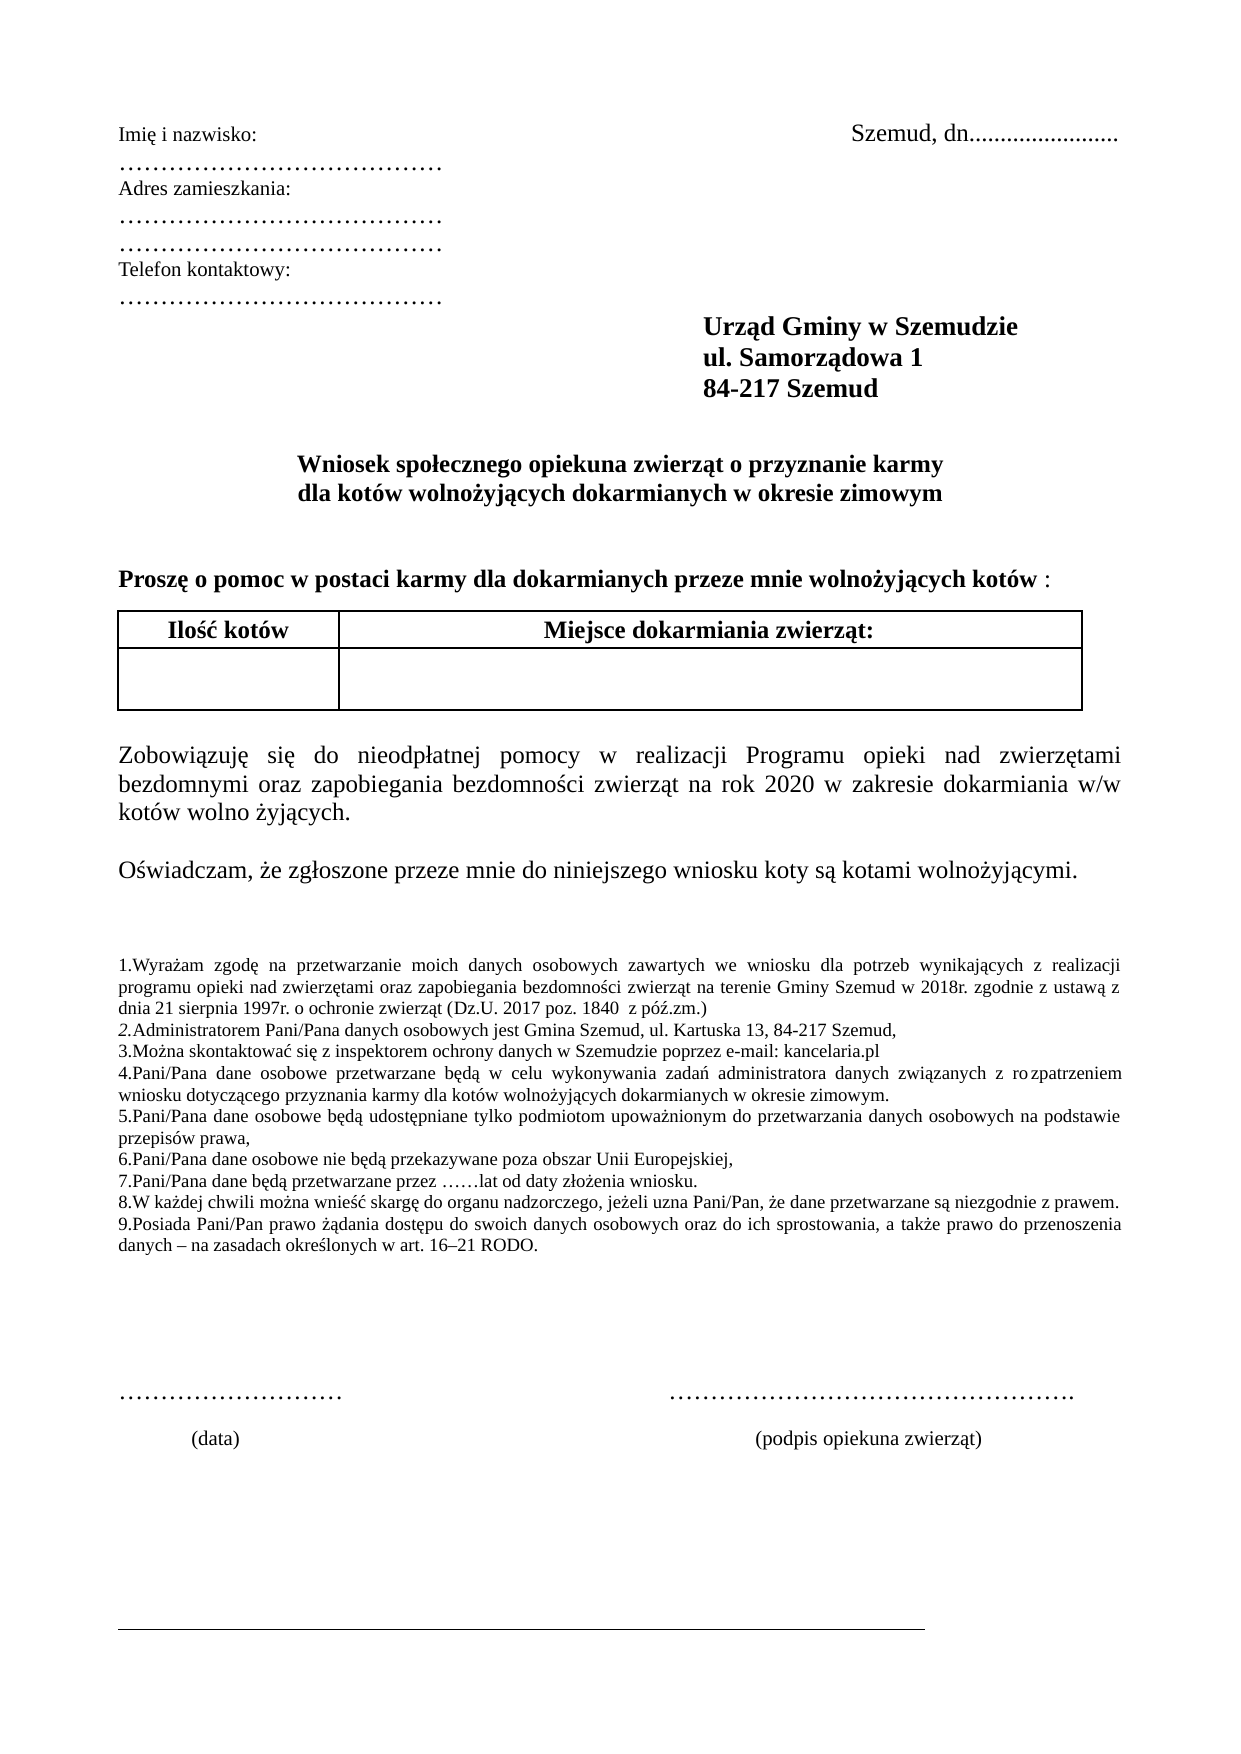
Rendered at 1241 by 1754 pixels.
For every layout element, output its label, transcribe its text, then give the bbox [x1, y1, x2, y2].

text Imię i nazwisko: Szemud, dn........................ [118, 118, 1122, 147]
table_cell [119, 649, 338, 709]
text ……………………… …………………………………………. [118, 1376, 1122, 1405]
text 2.Administratorem Pani/Pana danych osobowych jest Gmina Szemud, ul. Kartuska 13, 84-217 Szemud, [118, 1019, 1122, 1040]
text Oświadczam, że zgłoszone przeze mnie do niniejszego wniosku koty są kotami wolnożyjącymi. [118, 855, 1122, 884]
text ………………………………… [118, 228, 1122, 257]
text Telefon kontaktowy: [118, 257, 1122, 281]
text Urząd Gminy w Szemudzie [703, 310, 1122, 341]
text ………………………………… [118, 147, 1122, 176]
text Adres zamieszkania: [118, 176, 1122, 200]
table_cell [340, 649, 1081, 709]
text 3.Można skontaktować się z inspektorem ochrony danych w Szemudzie poprzez e-mail: kancelaria.pl [118, 1040, 1122, 1062]
text Wniosek społecznego opiekuna zwierząt o przyznanie karmy dla kotów wolnożyjących dokarmianych w okresie zimowym [118, 449, 1122, 506]
table_header Miejsce dokarmiania zwierząt: [340, 612, 1081, 647]
text 9.Posiada Pani/Pan prawo żądania dostępu do swoich danych osobowych oraz do ich sprostowania, a także prawo do przenoszenia danych – na zasadach określonych w art. 16–21 RODO. [118, 1213, 1122, 1256]
text 84-217 Szemud [703, 372, 1122, 403]
text ………………………………… [118, 200, 1122, 228]
text 4.Pani/Pana dane osobowe przetwarzane będą w celu wykonywania zadań administratora danych związanych z rozpatrzeniem wniosku dotyczącego przyznania karmy dla kotów wolnożyjących dokarmianych w okresie zimowym. [118, 1062, 1122, 1105]
text 6.Pani/Pana dane osobowe nie będą przekazywane poza obszar Unii Europejskiej, [118, 1148, 1122, 1170]
text 8.W każdej chwili można wnieść skargę do organu nadzorczego, jeżeli uzna Pani/Pan, że dane przetwarzane są niezgodnie z prawem. [118, 1191, 1122, 1213]
table_header Ilość kotów [119, 612, 338, 647]
text Proszę o pomoc w postaci karmy dla dokarmianych przeze mnie wolnożyjących kotów : [118, 564, 1122, 593]
text (data) (podpis opiekuna zwierząt) [118, 1422, 1122, 1451]
text 5.Pani/Pana dane osobowe będą udostępniane tylko podmiotom upoważnionym do przetwarzania danych osobowych na podstawie przepisów prawa, [118, 1105, 1122, 1148]
text Zobowiązuję się do nieodpłatnej pomocy w realizacji Programu opieki nad zwierzętami bezdomnymi oraz zapobiegania bezdomności zwierząt na rok 2020 w zakresie dokarmiania w/w kotów wolno żyjących. [118, 740, 1122, 826]
text ul. Samorządowa 1 [703, 341, 1122, 372]
text 1.Wyrażam zgodę na przetwarzanie moich danych osobowych zawartych we wniosku dla potrzeb wynikających z realizacji programu opieki nad zwierzętami oraz zapobiegania bezdomności zwierząt na terenie Gminy Szemud w 2018r. zgodnie z ustawą z dnia 21 sierpnia 1997r. o ochronie zwierząt (Dz.U. 2017 poz. 1840 z póź.zm.) [118, 954, 1122, 1019]
text ………………………………… [118, 281, 1122, 310]
text 7.Pani/Pana dane będą przetwarzane przez ……lat od daty złożenia wniosku. [118, 1170, 1122, 1191]
